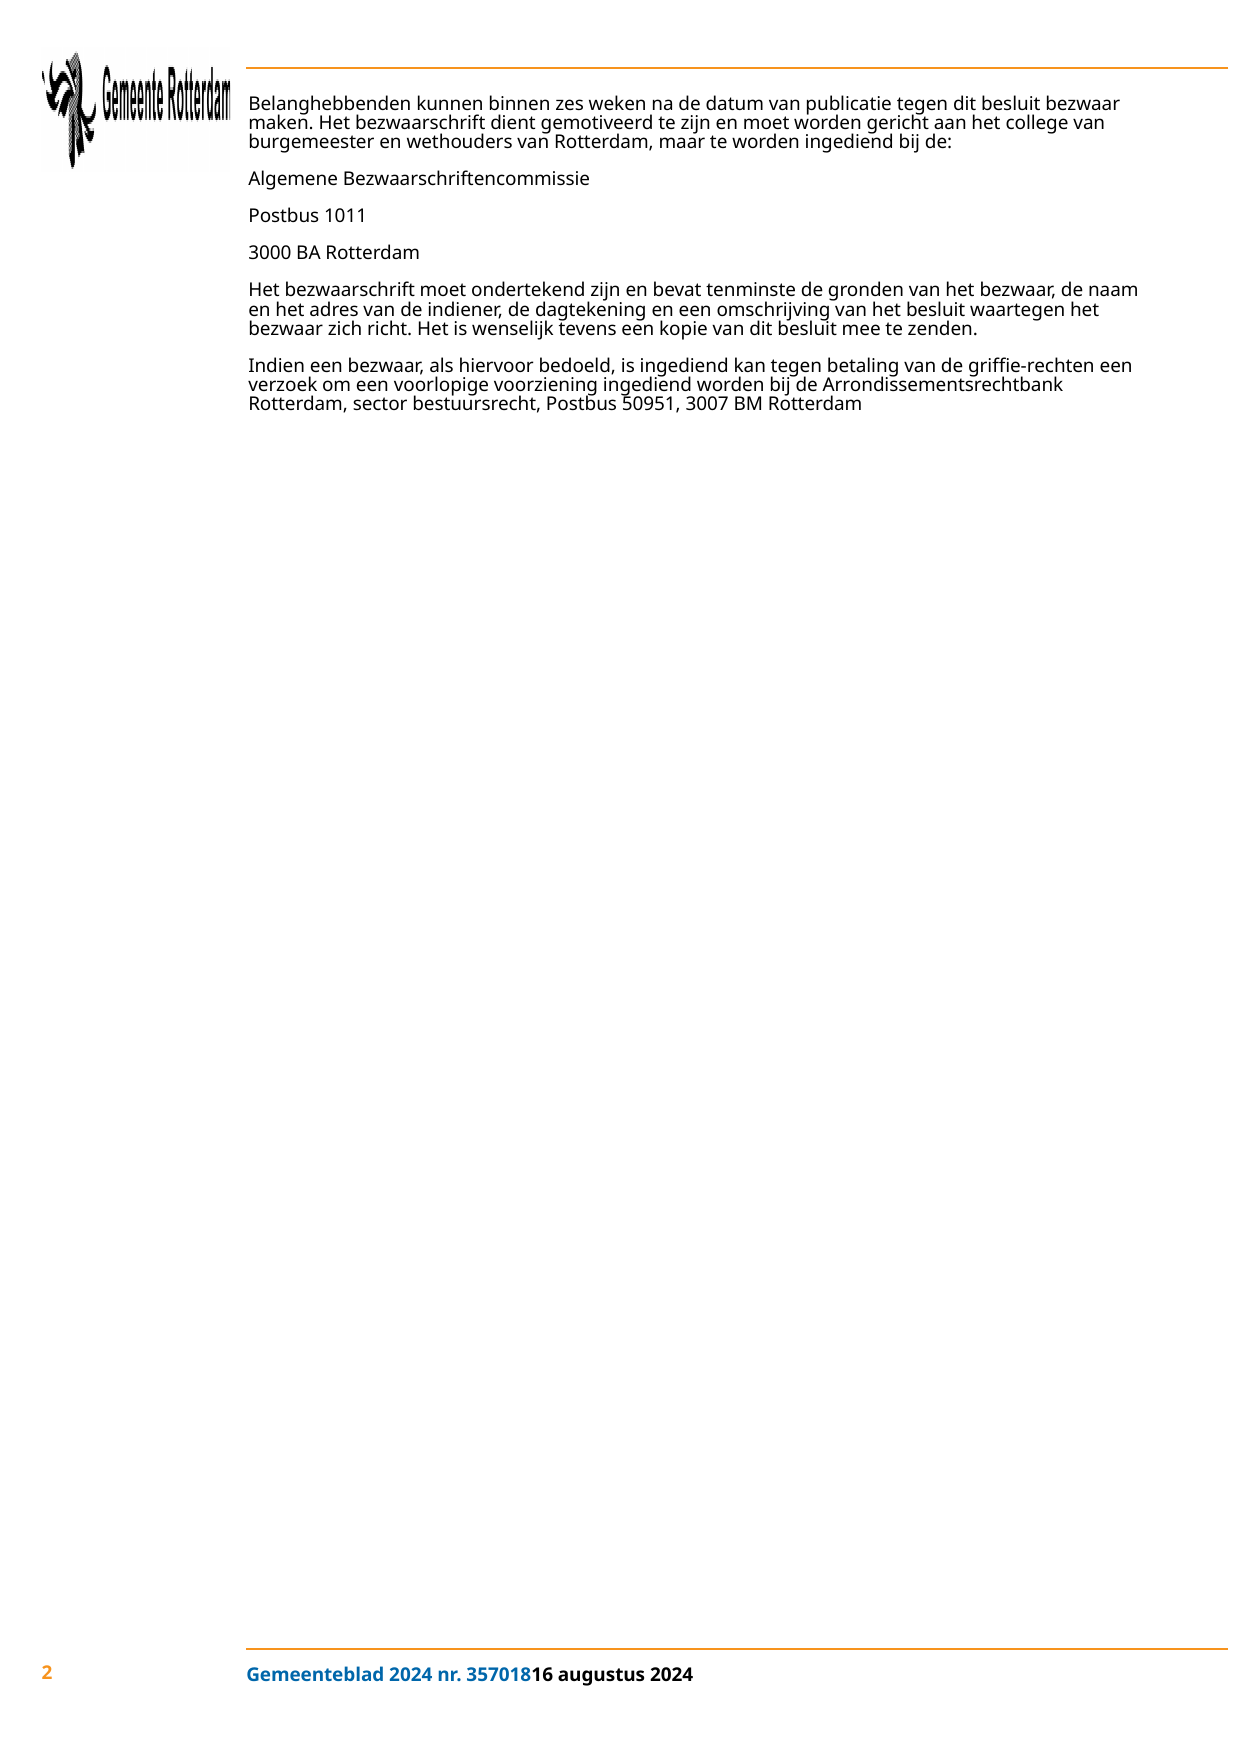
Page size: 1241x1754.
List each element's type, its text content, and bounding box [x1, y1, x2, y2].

text Indien een bezwaar, als hiervoor bedoeld, is ingediend kan tegen betaling van de griffie-rechten een verzoek om een voorlopige voorziening ingediend worden bij de Arrondissementsrechtbank Rotterdam, sector bestuursrecht, Postbus 50951, 3007 BM Rotterdam [248, 357, 1152, 414]
text Postbus 1011 [248, 207, 1152, 227]
text 3000 BA Rotterdam [248, 244, 1152, 263]
text Belanghebbenden kunnen binnen zes weken na de datum van publicatie tegen dit besluit bezwaar maken. Het bezwaarschrift dient gemotiveerd te zijn en moet worden gericht aan het college van burgemeester en wethouders van Rotterdam, maar te worden ingediend bij de: [248, 95, 1152, 153]
text Het bezwaarschrift moet ondertekend zijn en bevat tenminste de gronden van het bezwaar, de naam en het adres van de indiener, de dagtekening en een omschrijving van het besluit waartegen het bezwaar zich richt. Het is wenselijk tevens een kopie van dit besluit mee te zenden. [248, 281, 1152, 339]
picture [41, 47, 231, 172]
text Algemene Bezwaarschriftencommissie [248, 170, 1152, 189]
